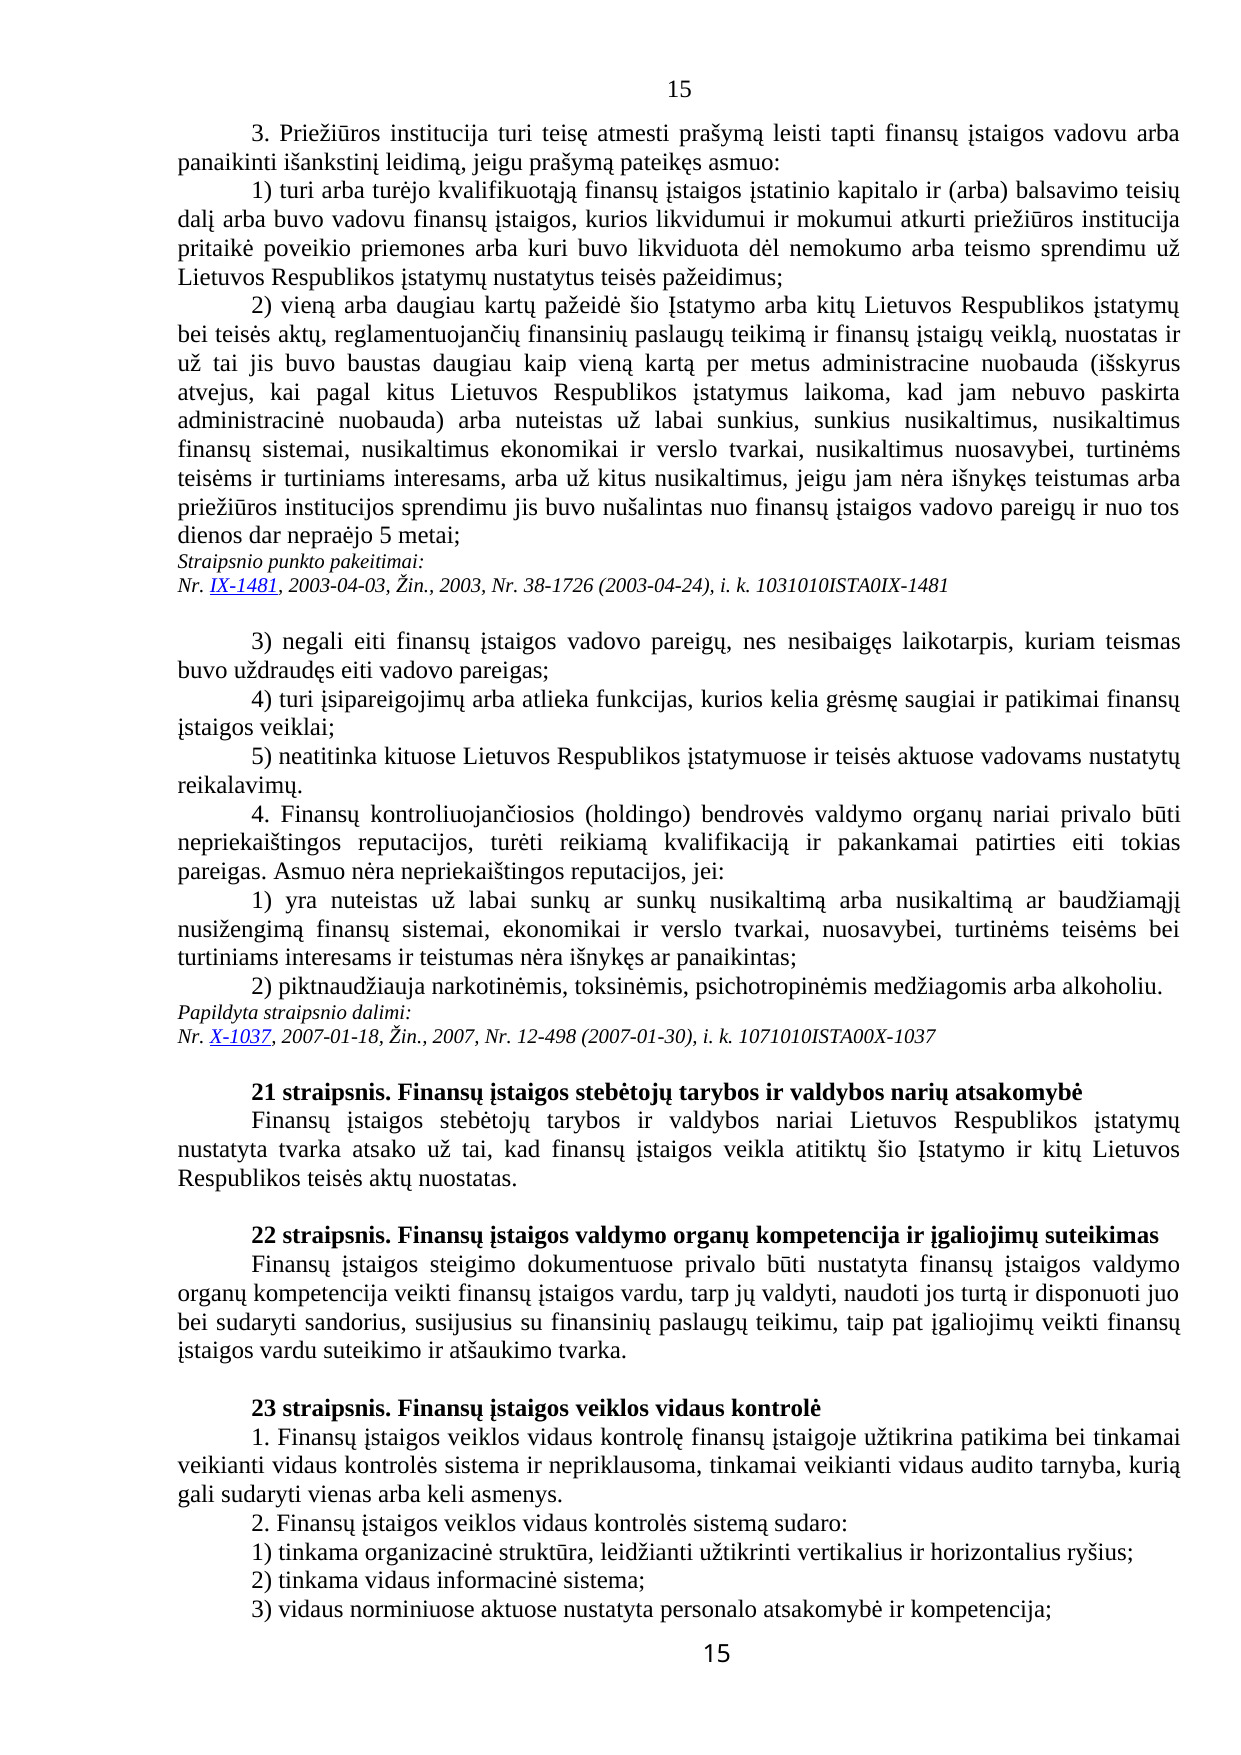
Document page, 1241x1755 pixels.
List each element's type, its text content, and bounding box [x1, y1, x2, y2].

text Straipsnio punkto pakeitimai: [177, 549, 1181, 573]
text 4) turi įsipareigojimų arba atlieka funkcijas, kurios kelia grėsmę saugiai ir patikimai finansų įstaigos veiklai; [177, 684, 1181, 741]
text 3. Priežiūros institucija turi teisę atmesti prašymą leisti tapti finansų įstaigos vadovu arba panaikinti išankstinį leidimą, jeigu prašymą pateikęs asmuo: [177, 118, 1181, 176]
text Nr. X-1037, 2007-01-18, Žin., 2007, Nr. 12-498 (2007-01-30), i. k. 1071010ISTA00X-1037 [177, 1024, 1181, 1048]
text 5) neatitinka kituose Lietuvos Respublikos įstatymuose ir teisės aktuose vadovams nustatytų reikalavimų. [177, 741, 1181, 799]
text 23 straipsnis. Finansų įstaigos veiklos vidaus kontrolė [177, 1393, 1181, 1422]
text 3) negali eiti finansų įstaigos vadovo pareigų, nes nesibaigęs laikotarpis, kuriam teismas buvo uždraudęs eiti vadovo pareigas; [177, 626, 1181, 684]
text 1) yra nuteistas už labai sunkų ar sunkų nusikaltimą arba nusikaltimą ar baudžiamąjį nusižengimą finansų sistemai, ekonomikai ir verslo tvarkai, nuosavybei, turtinėms teisėms bei turtiniams interesams ir teistumas nėra išnykęs ar panaikintas; [177, 885, 1181, 971]
text Papildyta straipsnio dalimi: [177, 1000, 1181, 1024]
text 2) tinkama vidaus informacinė sistema; [177, 1566, 1181, 1594]
text 21 straipsnis. Finansų įstaigos stebėtojų tarybos ir valdybos narių atsakomybė [251, 1077, 1181, 1106]
text 2) piktnaudžiauja narkotinėmis, toksinėmis, psichotropinėmis medžiagomis arba alkoholiu. [177, 971, 1181, 1000]
text Finansų įstaigos stebėtojų tarybos ir valdybos nariai Lietuvos Respublikos įstatymų nustatyta tvarka atsako už tai, kad finansų įstaigos veikla atitiktų šio Įstatymo ir kitų Lietuvos Respublikos teisės aktų nuostatas. [177, 1106, 1181, 1192]
text 2. Finansų įstaigos veiklos vidaus kontrolės sistemą sudaro: [177, 1508, 1181, 1537]
text 4. Finansų kontroliuojančiosios (holdingo) bendrovės valdymo organų nariai privalo būti nepriekaištingos reputacijos, turėti reikiamą kvalifikaciją ir pakankamai patirties eiti tokias pareigas. Asmuo nėra nepriekaištingos reputacijos, jei: [177, 799, 1181, 885]
text Finansų įstaigos steigimo dokumentuose privalo būti nustatyta finansų įstaigos valdymo organų kompetencija veikti finansų įstaigos vardu, tarp jų valdyti, naudoti jos turtą ir disponuoti juo bei sudaryti sandorius, susijusius su finansinių paslaugų teikimu, taip pat įgaliojimų veikti finansų įstaigos vardu suteikimo ir atšaukimo tvarka. [177, 1249, 1181, 1364]
text 22 straipsnis. Finansų įstaigos valdymo organų kompetencija ir įgaliojimų suteikimas [251, 1221, 1181, 1249]
text 1. Finansų įstaigos veiklos vidaus kontrolę finansų įstaigoje užtikrina patikima bei tinkamai veikianti vidaus kontrolės sistema ir nepriklausoma, tinkamai veikianti vidaus audito tarnyba, kurią gali sudaryti vienas arba keli asmenys. [177, 1422, 1181, 1508]
text Nr. IX-1481, 2003-04-03, Žin., 2003, Nr. 38-1726 (2003-04-24), i. k. 1031010ISTA0IX-1481 [177, 573, 1181, 597]
text 1) turi arba turėjo kvalifikuotąją finansų įstaigos įstatinio kapitalo ir (arba) balsavimo teisių dalį arba buvo vadovu finansų įstaigos, kurios likvidumui ir mokumui atkurti priežiūros institucija pritaikė poveikio priemones arba kuri buvo likviduota dėl nemokumo arba teismo sprendimu už Lietuvos Respublikos įstatymų nustatytus teisės pažeidimus; [177, 176, 1181, 291]
text 2) vieną arba daugiau kartų pažeidė šio Įstatymo arba kitų Lietuvos Respublikos įstatymų bei teisės aktų, reglamentuojančių finansinių paslaugų teikimą ir finansų įstaigų veiklą, nuostatas ir už tai jis buvo baustas daugiau kaip vieną kartą per metus administracine nuobauda (išskyrus atvejus, kai pagal kitus Lietuvos Respublikos įstatymus laikoma, kad jam nebuvo paskirta administracinė nuobauda) arba nuteistas už labai sunkius, sunkius nusikaltimus, nusikaltimus finansų sistemai, nusikaltimus ekonomikai ir verslo tvarkai, nusikaltimus nuosavybei, turtinėms teisėms ir turtiniams interesams, arba už kitus nusikaltimus, jeigu jam nėra išnykęs teistumas arba priežiūros institucijos sprendimu jis buvo nušalintas nuo finansų įstaigos vadovo pareigų ir nuo tos dienos dar nepraėjo 5 metai; [177, 291, 1181, 549]
text 1) tinkama organizacinė struktūra, leidžianti užtikrinti vertikalius ir horizontalius ryšius; [177, 1537, 1181, 1566]
text 3) vidaus norminiuose aktuose nustatyta personalo atsakomybė ir kompetencija; [177, 1594, 1181, 1623]
